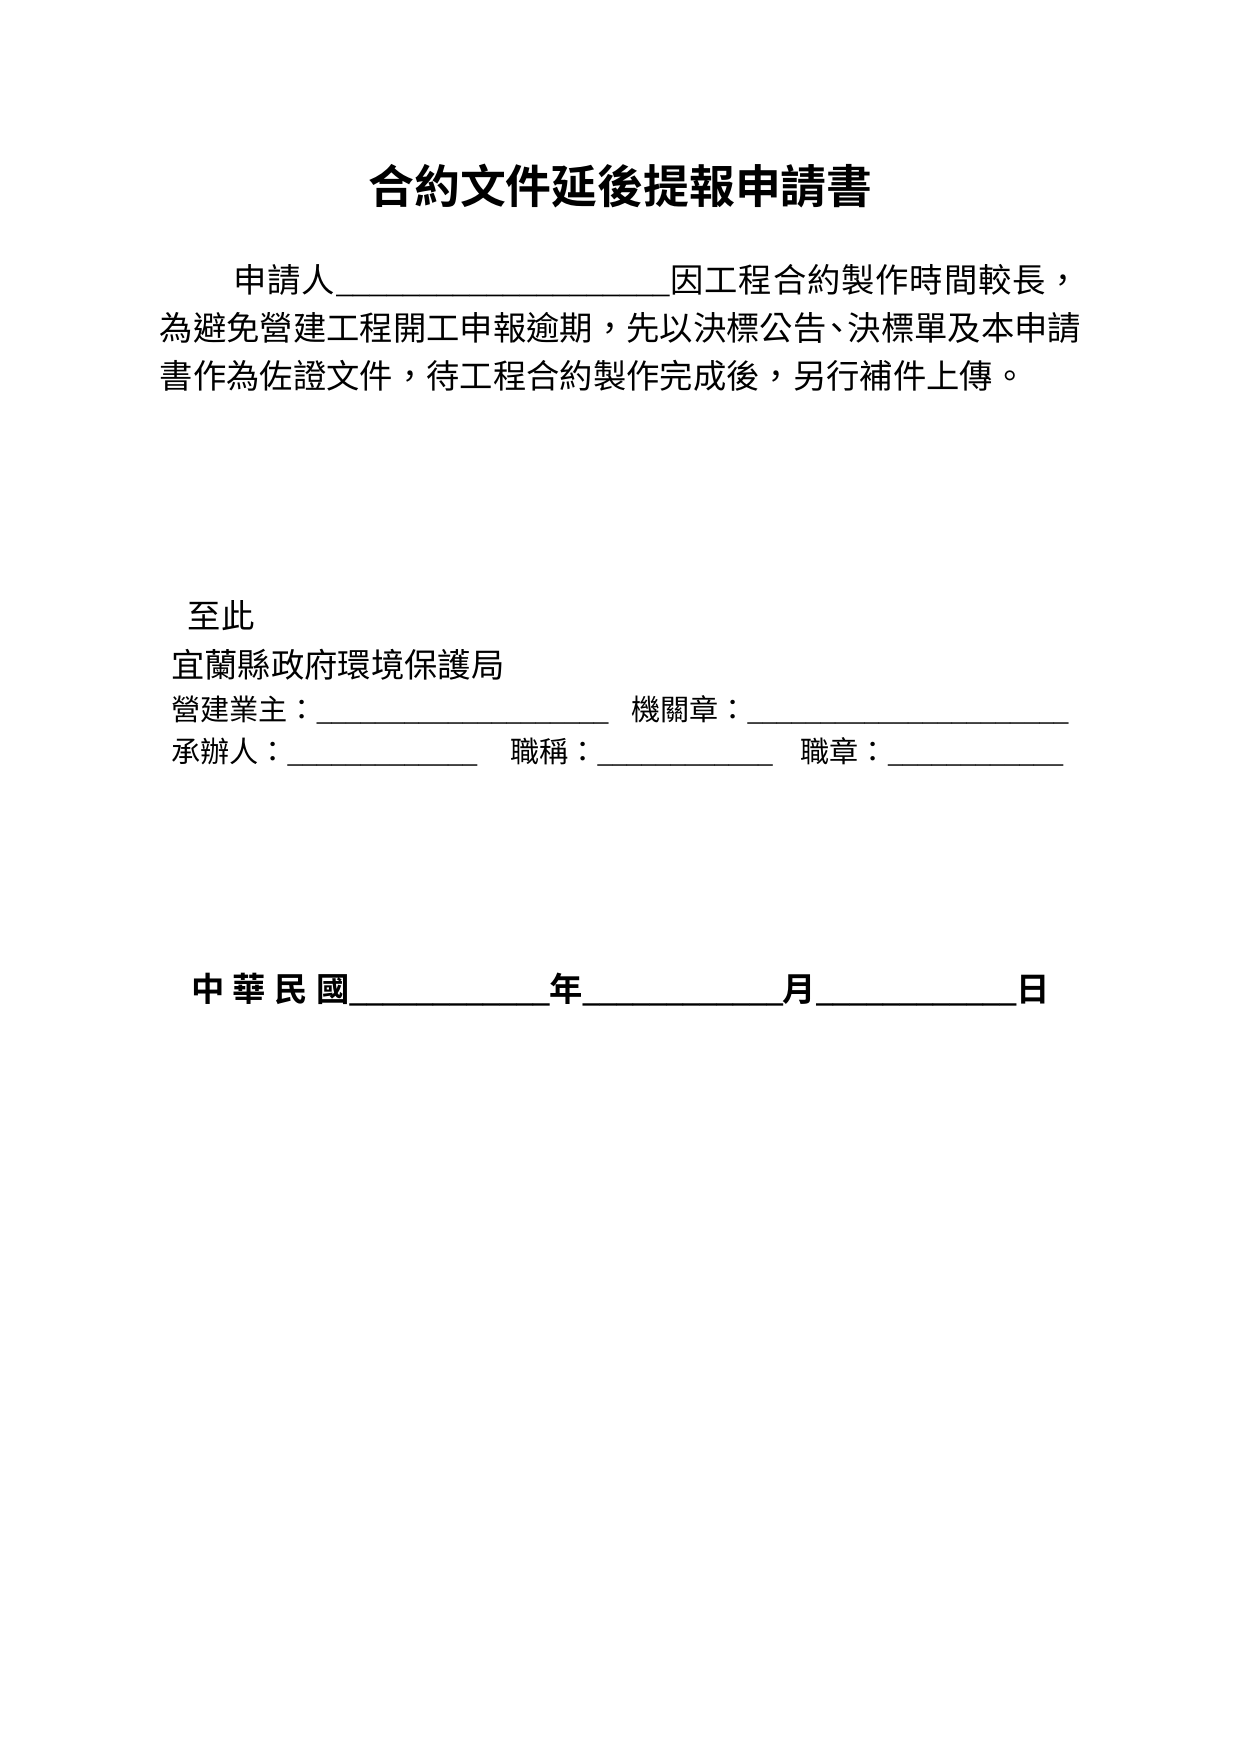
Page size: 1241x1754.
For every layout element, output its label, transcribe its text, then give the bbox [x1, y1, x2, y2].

table_cell 營建業主：____________________ [160, 687, 619, 729]
text 合約文件延後提報申請書 [159, 150, 1081, 216]
table_cell 職章：____________ [789, 729, 1080, 771]
text 中 華 民 國____________年____________月____________日 [159, 963, 1081, 1011]
table_cell 職稱：____________ [499, 729, 789, 771]
table_cell 承辦人：_____________ [160, 729, 499, 771]
table_header 至此 宜蘭縣政府環境保護局 [160, 590, 1080, 687]
table_cell 機關章：______________________ [620, 687, 1080, 729]
text 申請人____________________因工程合約製作時間較長，為避免營建工程開工申報逾期，先以決標公告、決標單及本申請書作為佐證文件，待工程合約製作完成後，另行補件上傳。 [159, 254, 1081, 398]
